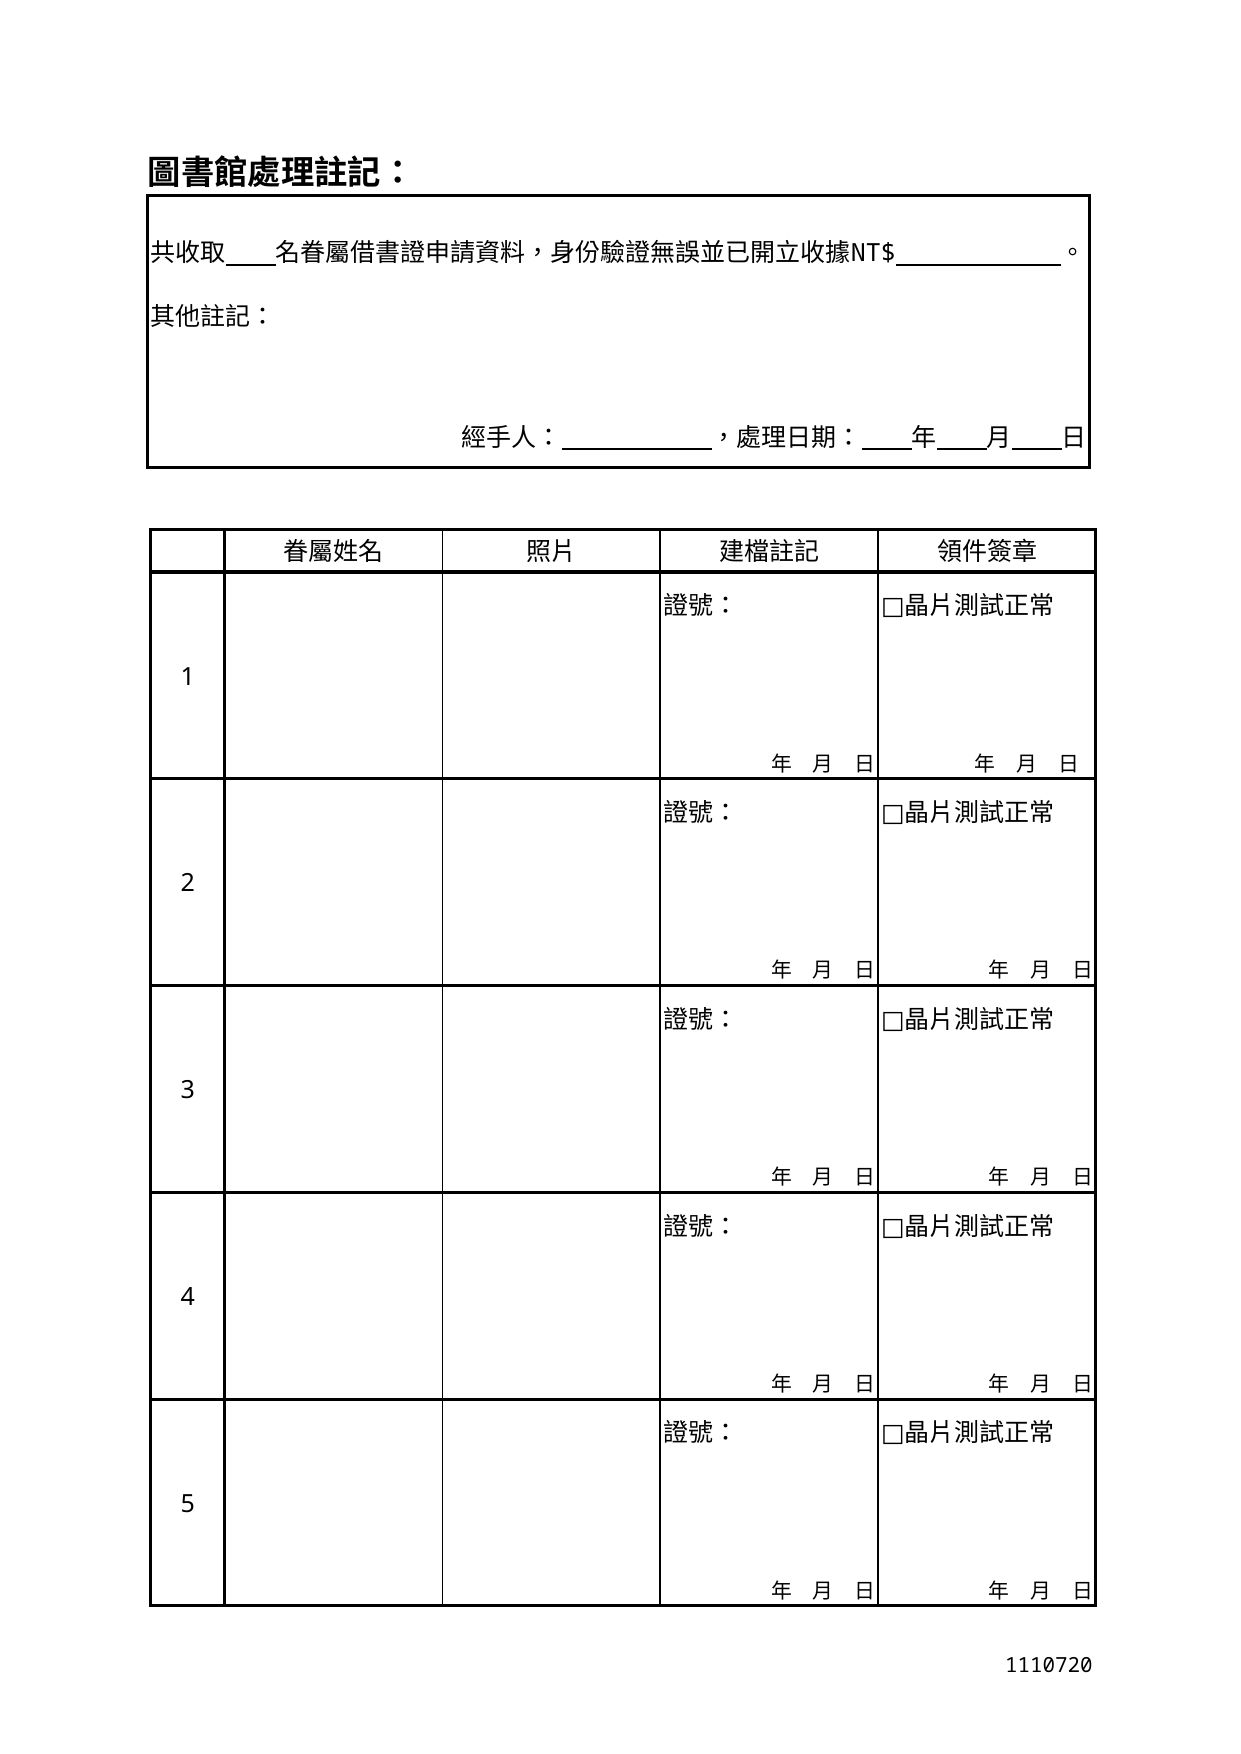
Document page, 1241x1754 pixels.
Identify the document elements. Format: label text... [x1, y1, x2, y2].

table_cell [443, 1401, 659, 1604]
table_cell 證號： 年 月 日 [661, 1194, 877, 1397]
table_cell 2 [152, 780, 223, 984]
table_header 共收取 名眷屬借書證申請資料，身份驗證無誤並已開立收據NT$ 。 其他註記： 經手人： ，處理日期： 年 月 日 [149, 197, 1088, 466]
table_cell [226, 780, 442, 984]
table_header 建檔註記 [661, 531, 877, 570]
table_cell [443, 1194, 659, 1397]
text 圖書館處理註記： [148, 145, 1092, 194]
table_cell □晶片測試正常 年 月 日 [879, 780, 1094, 984]
table_cell 3 [152, 987, 223, 1191]
table_cell □晶片測試正常 年 月 日 [879, 1401, 1094, 1604]
table_cell [443, 987, 659, 1191]
table_cell [226, 987, 442, 1191]
table_header 領件簽章 [879, 531, 1094, 570]
table_cell [226, 574, 442, 777]
table_header 照片 [443, 531, 659, 570]
table_cell 證號： 年 月 日 [661, 574, 877, 777]
table_cell 5 [152, 1401, 223, 1604]
table_header 眷屬姓名 [226, 531, 442, 570]
table_cell 證號： 年 月 日 [661, 780, 877, 984]
table_cell □晶片測試正常 年 月 日 [879, 987, 1094, 1191]
table_cell [443, 574, 659, 777]
table_cell [226, 1401, 442, 1604]
table_cell 證號： 年 月 日 [661, 987, 877, 1191]
table_cell [226, 1194, 442, 1397]
table_cell 1 [152, 574, 223, 777]
table_cell □晶片測試正常 年 月 日 [879, 574, 1094, 777]
table_cell 4 [152, 1194, 223, 1397]
table_cell 證號： 年 月 日 [661, 1401, 877, 1604]
table_cell [443, 780, 659, 984]
table_cell □晶片測試正常 年 月 日 [879, 1194, 1094, 1397]
table_header [152, 531, 223, 570]
